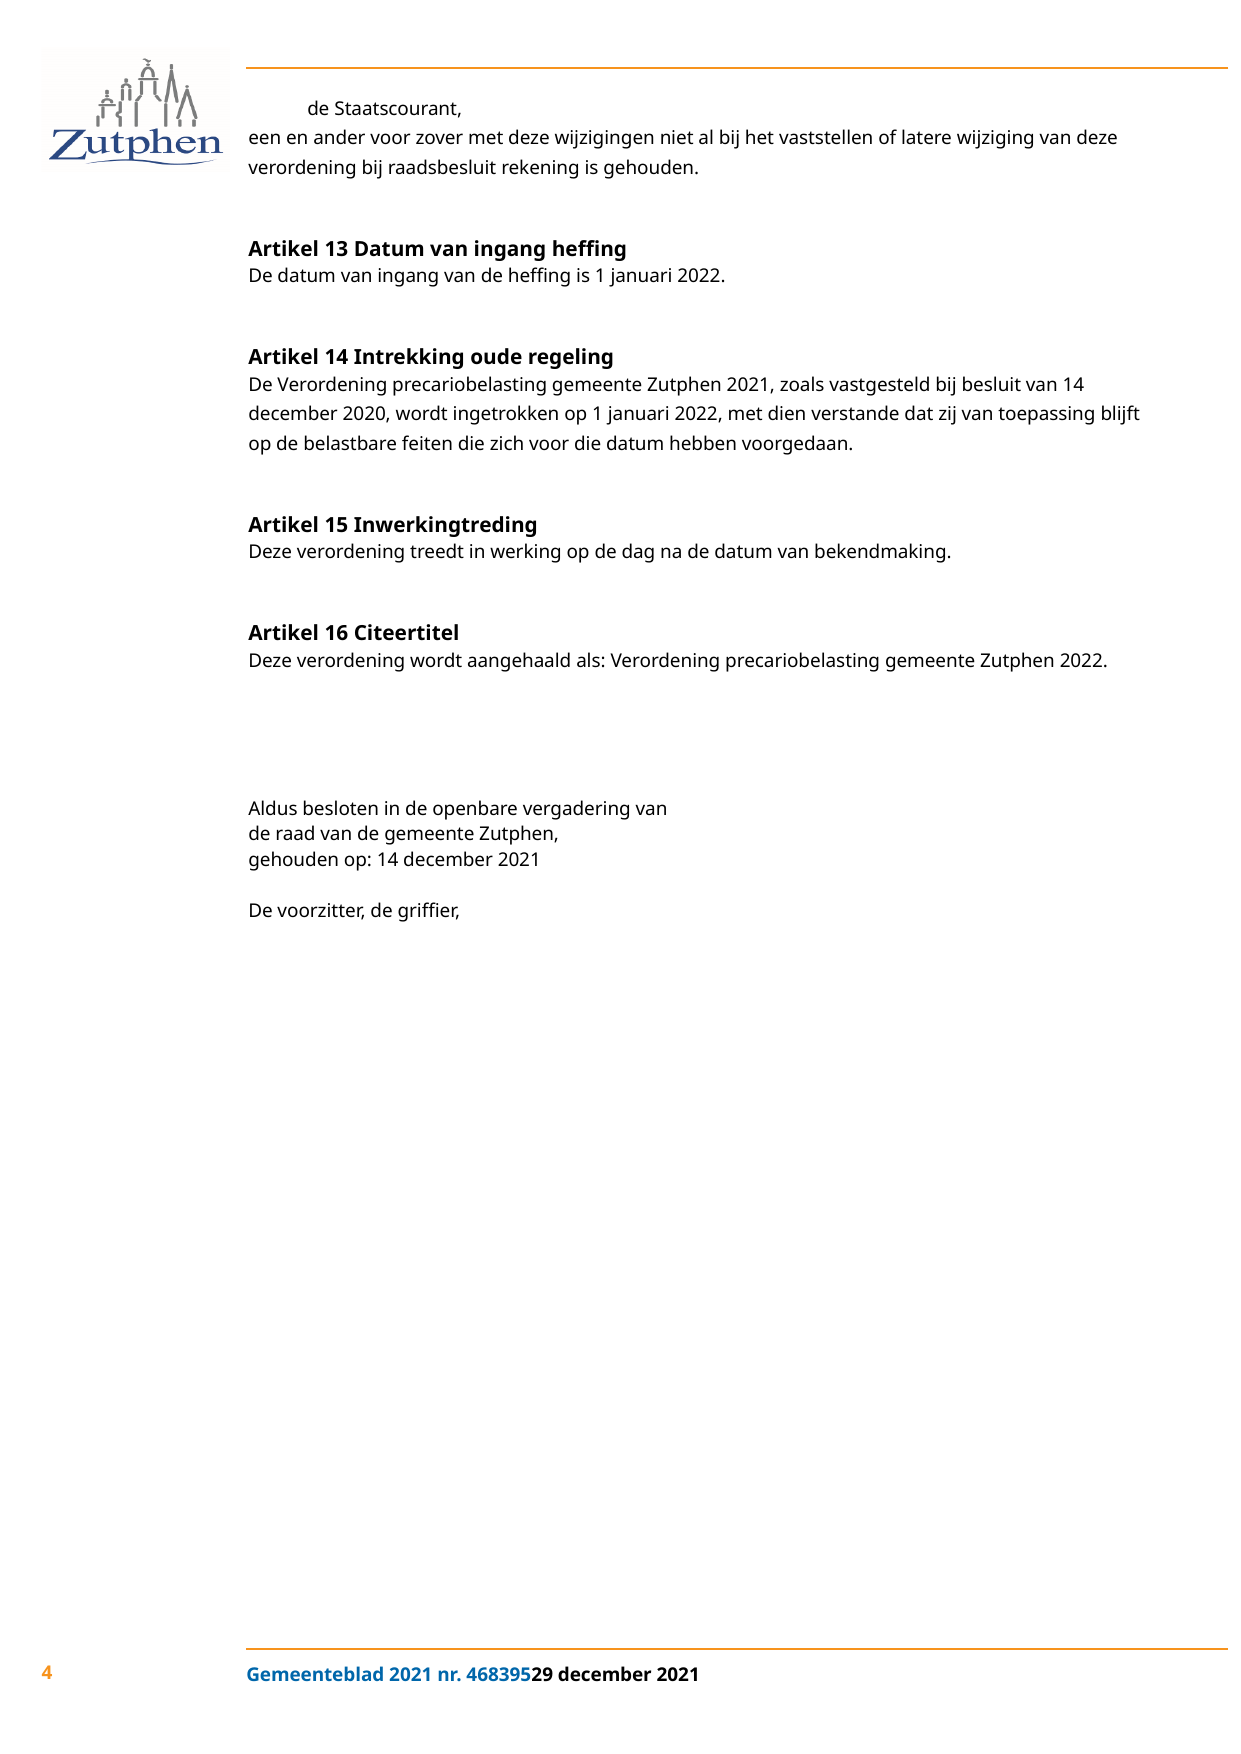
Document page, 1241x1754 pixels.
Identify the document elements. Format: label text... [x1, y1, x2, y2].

text Artikel 15 Inwerkingtreding [248, 510, 1152, 538]
text een en ander voor zover met deze wijzigingen niet al bij het vaststellen of latere wijziging van deze verordening bij raadsbesluit rekening is gehouden. [248, 124, 1152, 180]
text Artikel 13 Datum van ingang heffing [248, 234, 1152, 262]
text Deze verordening wordt aangehaald als: Verordening precariobelasting gemeente Zutphen 2022. [248, 647, 1152, 673]
text Aldus besloten in de openbare vergadering van [248, 795, 1152, 821]
text De Verordening precariobelasting gemeente Zutphen 2021, zoals vastgesteld bij besluit van 14 december 2020, wordt ingetrokken op 1 januari 2022, met dien verstande dat zij van toepassing blijft op de belastbare feiten die zich voor die datum hebben voorgedaan. [248, 371, 1152, 456]
text gehouden op: 14 december 2021 [248, 846, 1152, 872]
text Artikel 14 Intrekking oude regeling [248, 342, 1152, 371]
picture [41, 47, 231, 172]
text Deze verordening treedt in werking op de dag na de datum van bekendmaking. [248, 538, 1152, 564]
text De voorzitter, de griffier, [248, 898, 1152, 923]
text Artikel 16 Citeertitel [248, 618, 1152, 647]
text De datum van ingang van de heffing is 1 januari 2022. [248, 262, 1152, 288]
text de raad van de gemeente Zutphen, [248, 821, 1152, 846]
list de Staatscourant, [248, 95, 1152, 121]
